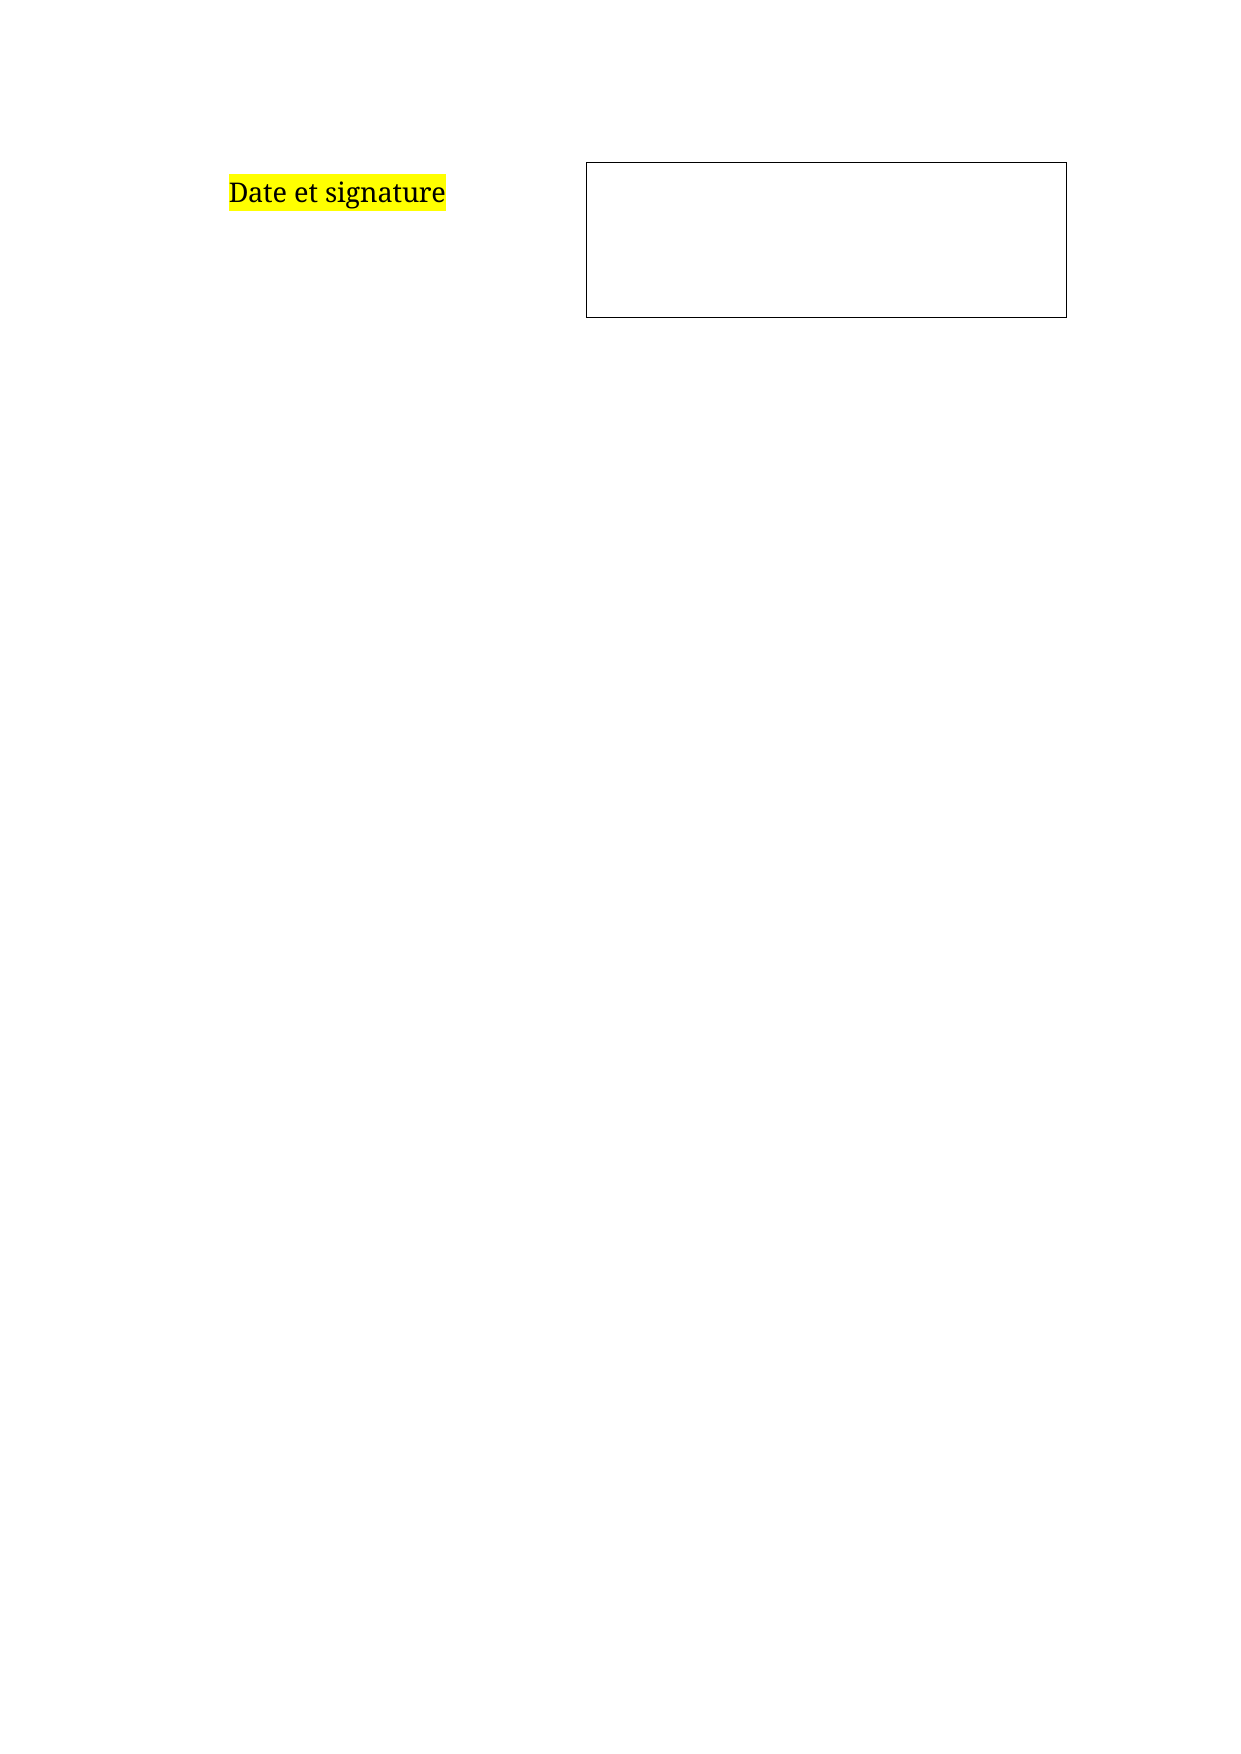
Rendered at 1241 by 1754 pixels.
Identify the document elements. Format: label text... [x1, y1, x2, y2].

text [148, 174, 221, 211]
text Date et signature [228, 174, 586, 211]
text [1067, 174, 1092, 211]
